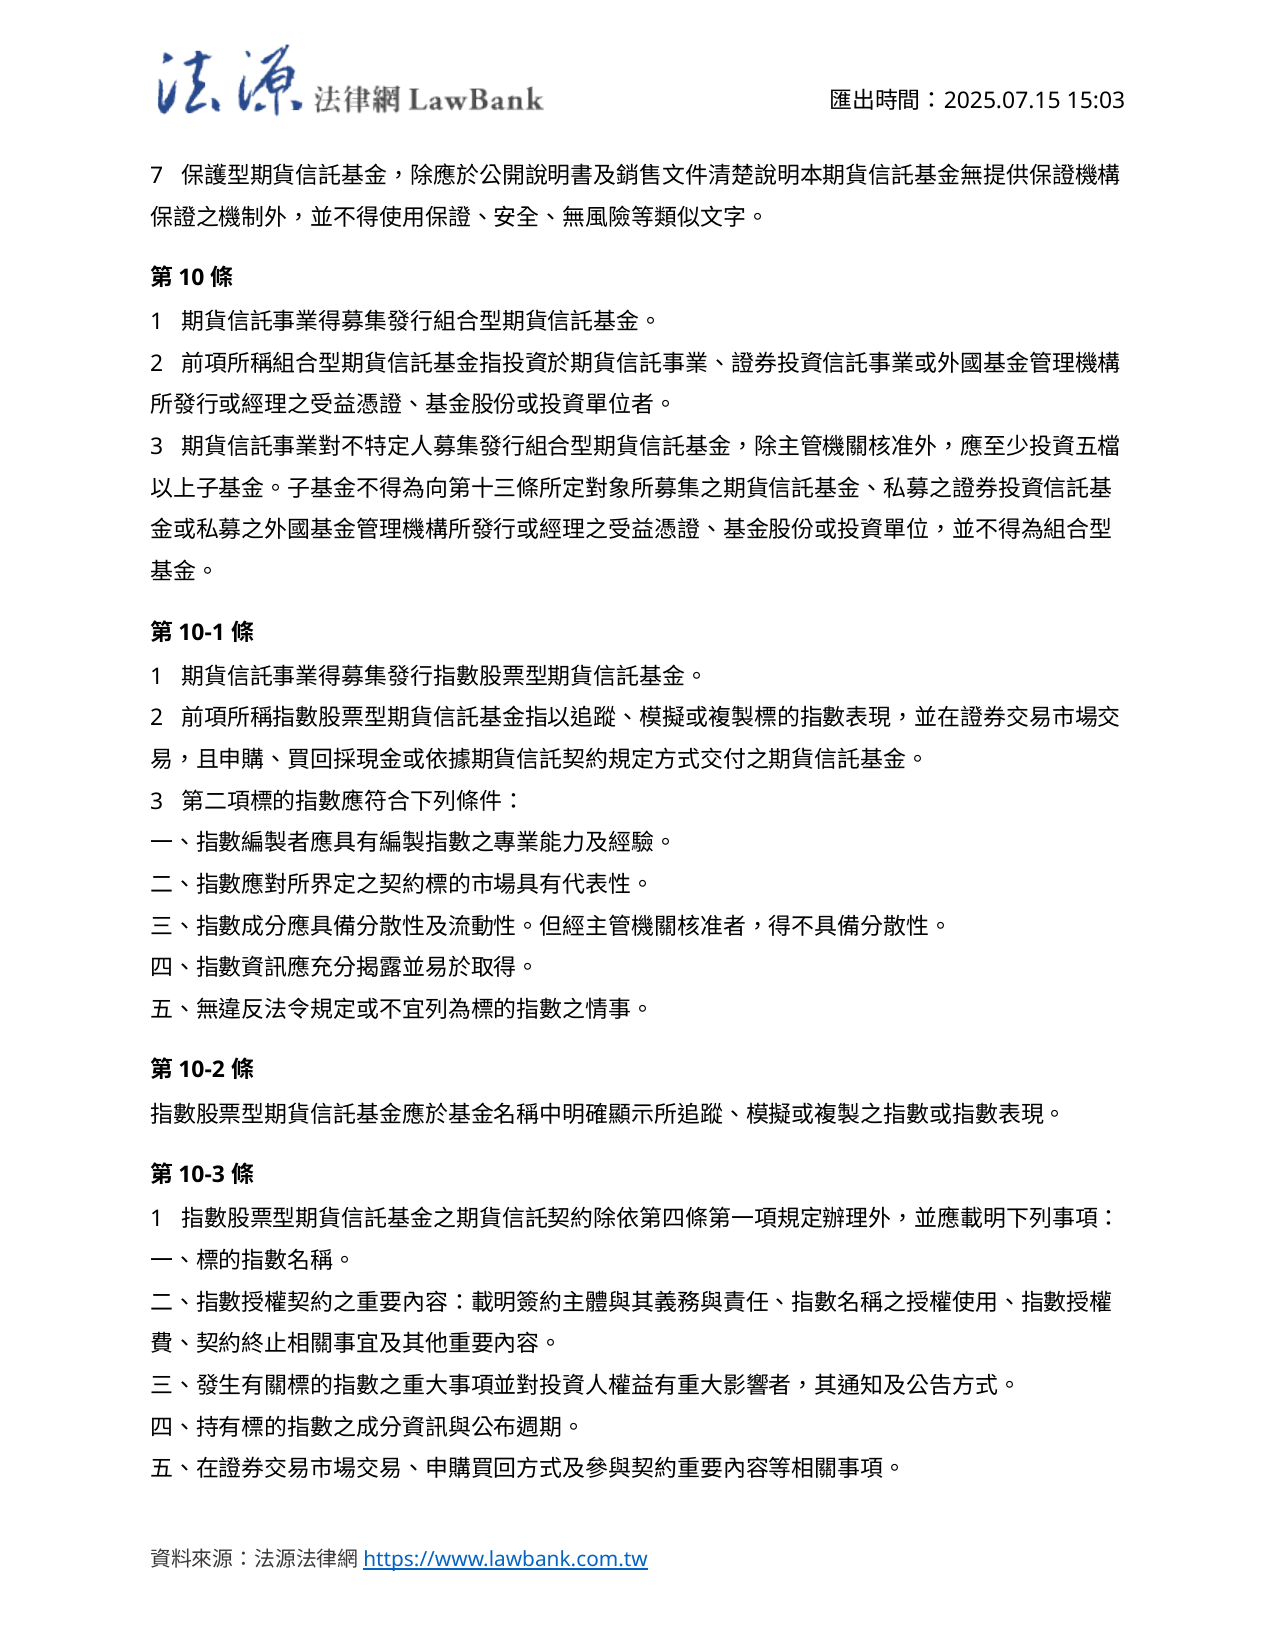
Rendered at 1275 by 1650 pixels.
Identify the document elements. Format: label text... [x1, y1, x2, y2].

text 7 保護型期貨信託基金，除應於公開說明書及銷售文件清楚說明本期貨信託基金無提供保證機構保證之機制外，並不得使用保證、安全、無風險等類似文字。 [150, 150, 1125, 233]
text 第 10 條 [150, 252, 1125, 294]
text 1 期貨信託事業得募集發行組合型期貨信託基金。 [150, 296, 1125, 338]
text 1 期貨信託事業得募集發行指數股票型期貨信託基金。 [150, 651, 1125, 692]
text 三、指數成分應具備分散性及流動性。但經主管機關核准者，得不具備分散性。 [150, 901, 1125, 942]
text 五、無違反法令規定或不宜列為標的指數之情事。 [150, 984, 1125, 1026]
text 二、指數應對所界定之契約標的市場具有代表性。 [150, 859, 1125, 901]
text 一、指數編製者應具有編製指數之專業能力及經驗。 [150, 817, 1125, 859]
text 3 期貨信託事業對不特定人募集發行組合型期貨信託基金，除主管機關核准外，應至少投資五檔以上子基金。子基金不得為向第十三條所定對象所募集之期貨信託基金、私募之證券投資信託基金或私募之外國基金管理機構所發行或經理之受益憑證、基金股份或投資單位，並不得為組合型基金。 [150, 421, 1125, 588]
text 指數股票型期貨信託基金應於基金名稱中明確顯示所追蹤、模擬或複製之指數或指數表現。 [150, 1089, 1125, 1130]
text 二、指數授權契約之重要內容：載明簽約主體與其義務與責任、指數名稱之授權使用、指數授權費、契約終止相關事宜及其他重要內容。 [150, 1277, 1125, 1360]
text 四、持有標的指數之成分資訊與公布週期。 [150, 1402, 1125, 1443]
text 2 前項所稱組合型期貨信託基金指投資於期貨信託事業、證券投資信託事業或外國基金管理機構所發行或經理之受益憑證、基金股份或投資單位者。 [150, 338, 1125, 421]
text 第 10-2 條 [150, 1044, 1125, 1086]
text 三、發生有關標的指數之重大事項並對投資人權益有重大影響者，其通知及公告方式。 [150, 1360, 1125, 1402]
text 1 指數股票型期貨信託基金之期貨信託契約除依第四條第一項規定辦理外，並應載明下列事項： [150, 1193, 1125, 1235]
text 一、標的指數名稱。 [150, 1235, 1125, 1277]
text 第 10-1 條 [150, 607, 1125, 648]
picture [157, 43, 544, 120]
text 3 第二項標的指數應符合下列條件： [150, 776, 1125, 817]
text 五、在證券交易市場交易、申購買回方式及參與契約重要內容等相關事項。 [150, 1443, 1125, 1485]
text 四、指數資訊應充分揭露並易於取得。 [150, 942, 1125, 984]
text 第 10-3 條 [150, 1149, 1125, 1191]
text 2 前項所稱指數股票型期貨信託基金指以追蹤、模擬或複製標的指數表現，並在證券交易市場交易，且申購、買回採現金或依據期貨信託契約規定方式交付之期貨信託基金。 [150, 692, 1125, 776]
